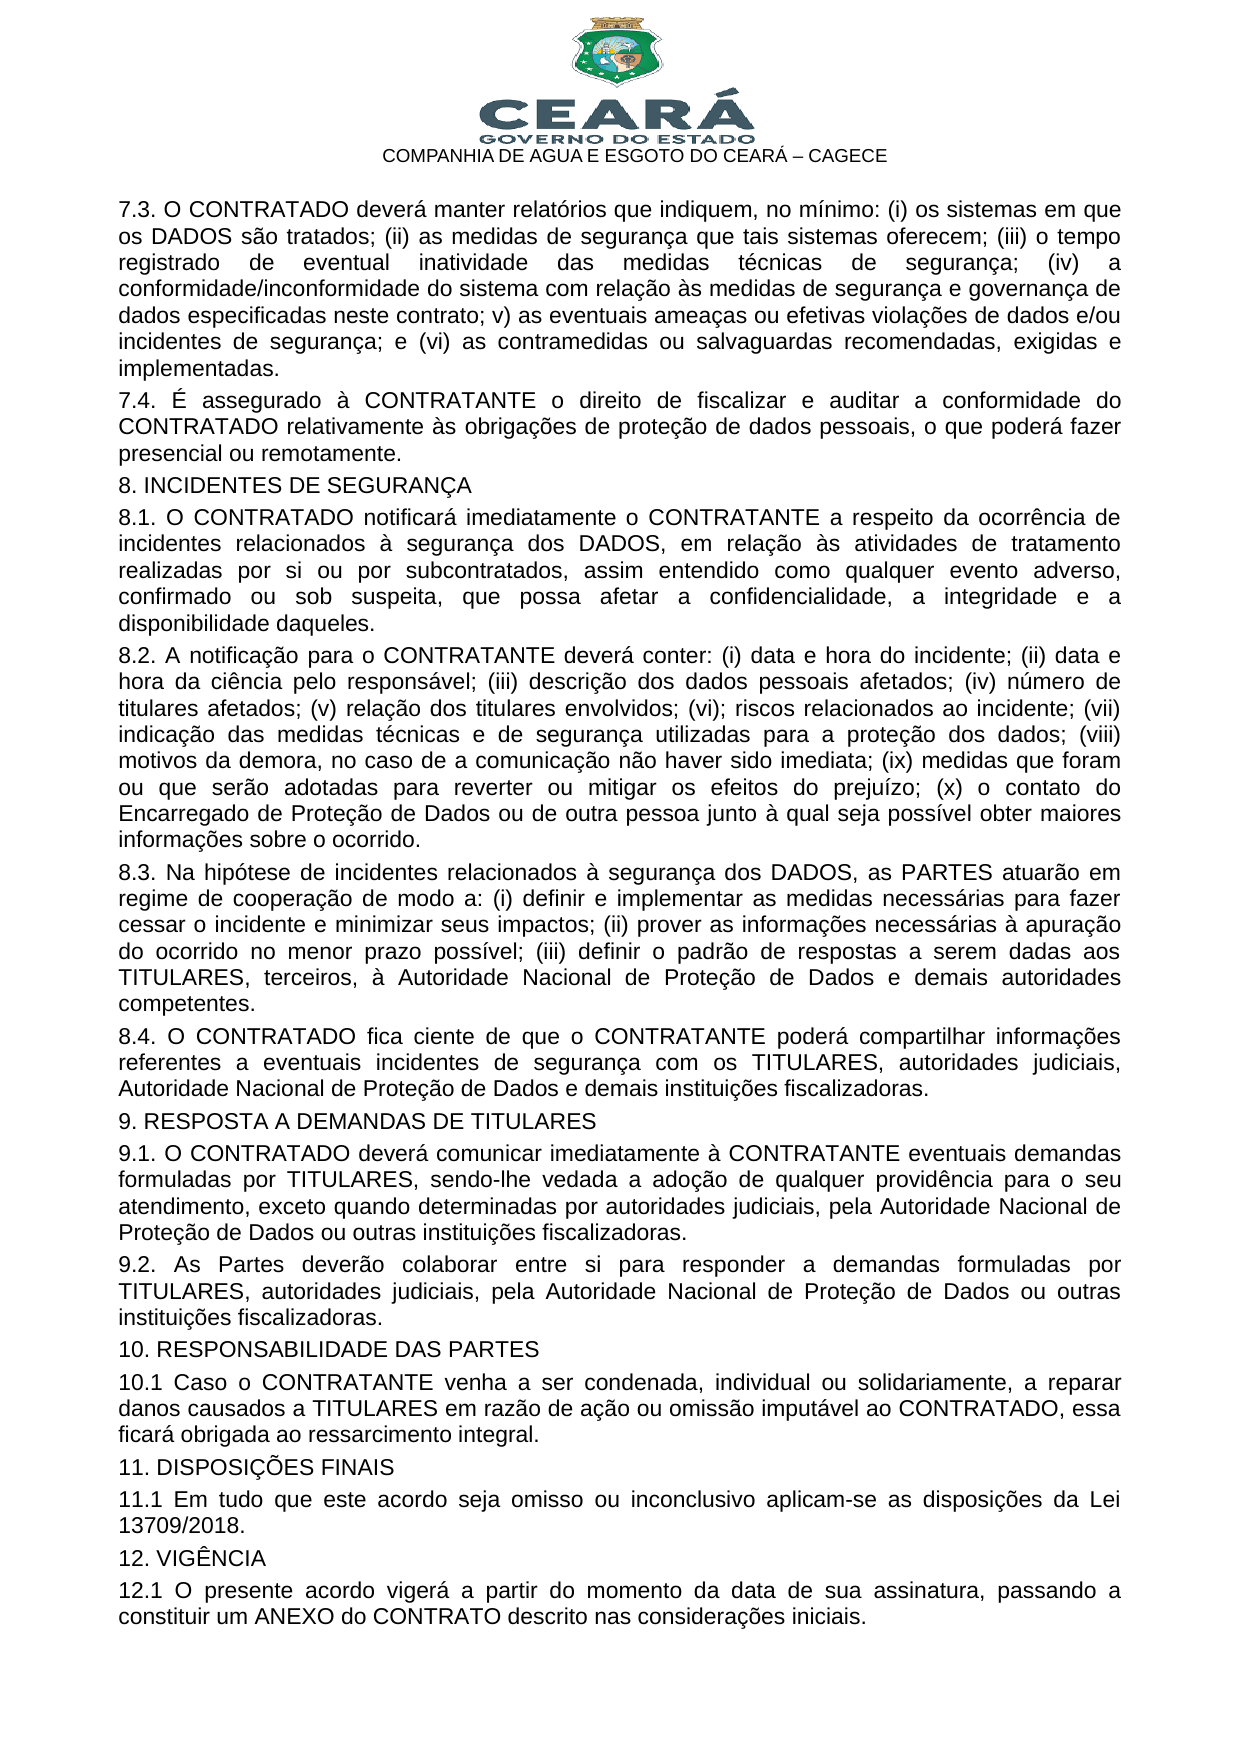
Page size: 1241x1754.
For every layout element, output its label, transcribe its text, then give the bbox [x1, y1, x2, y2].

text 12.1 O presente acordo vigerá a partir do momento da data de sua assinatura, passando a constituir um ANEXO do CONTRATO descrito nas considerações iniciais. [118, 1577, 1122, 1629]
text 9. RESPOSTA A DEMANDAS DE TITULARES [118, 1108, 1122, 1134]
text 8.1. O CONTRATADO notificará imediatamente o CONTRATANTE a respeito da ocorrência de incidentes relacionados à segurança dos DADOS, em relação às atividades de tratamento realizadas por si ou por subcontratados, assim entendido como qualquer evento adverso, confirmado ou sob suspeita, que possa afetar a confidencialidade, a integridade e a disponibilidade daqueles. [118, 504, 1122, 636]
text 8. INCIDENTES DE SEGURANÇA [118, 472, 1122, 498]
text 8.3. Na hipótese de incidentes relacionados à segurança dos DADOS, as PARTES atuarão em regime de cooperação de modo a: (i) definir e implementar as medidas necessárias para fazer cessar o incidente e minimizar seus impactos; (ii) prover as informações necessárias à apuração do ocorrido no menor prazo possível; (iii) definir o padrão de respostas a serem dadas aos TITULARES, terceiros, à Autoridade Nacional de Proteção de Dados e demais autoridades competentes. [118, 858, 1122, 1017]
text 11.1 Em tudo que este acordo seja omisso ou inconclusivo aplicam-se as disposições da Lei 13709/2018. [118, 1486, 1122, 1538]
text 9.1. O CONTRATADO deverá comunicar imediatamente à CONTRATANTE eventuais demandas formuladas por TITULARES, sendo-lhe vedada a adoção de qualquer providência para o seu atendimento, exceto quando determinadas por autoridades judiciais, pela Autoridade Nacional de Proteção de Dados ou outras instituições fiscalizadoras. [118, 1140, 1122, 1245]
text 7.4. É assegurado à CONTRATANTE o direito de fiscalizar e auditar a conformidade do CONTRATADO relativamente às obrigações de proteção de dados pessoais, o que poderá fazer presencial ou remotamente. [118, 387, 1122, 466]
text 7.3. O CONTRATADO deverá manter relatórios que indiquem, no mínimo: (i) os sistemas em que os DADOS são tratados; (ii) as medidas de segurança que tais sistemas oferecem; (iii) o tempo registrado de eventual inatividade das medidas técnicas de segurança; (iv) a conformidade/inconformidade do sistema com relação às medidas de segurança e governança de dados especificadas neste contrato; v) as eventuais ameaças ou efetivas violações de dados e/ou incidentes de segurança; e (vi) as contramedidas ou salvaguardas recomendadas, exigidas e implementadas. [118, 196, 1122, 381]
text 12. VIGÊNCIA [118, 1544, 1122, 1571]
text 10. RESPONSABILIDADE DAS PARTES [118, 1336, 1122, 1363]
text 8.4. O CONTRATADO fica ciente de que o CONTRATANTE poderá compartilhar informações referentes a eventuais incidentes de segurança com os TITULARES, autoridades judiciais, Autoridade Nacional de Proteção de Dados e demais instituições fiscalizadoras. [118, 1023, 1122, 1102]
text 9.2. As Partes deverão colaborar entre si para responder a demandas formuladas por TITULARES, autoridades judiciais, pela Autoridade Nacional de Proteção de Dados ou outras instituições fiscalizadoras. [118, 1251, 1122, 1330]
text 10.1 Caso o CONTRATANTE venha a ser condenada, individual ou solidariamente, a reparar danos causados a TITULARES em razão de ação ou omissão imputável ao CONTRATADO, essa ficará obrigada ao ressarcimento integral. [118, 1368, 1122, 1448]
text 11. DISPOSIÇÕES FINAIS [118, 1453, 1122, 1480]
picture [453, 12, 782, 148]
text 8.2. A notificação para o CONTRATANTE deverá conter: (i) data e hora do incidente; (ii) data e hora da ciência pelo responsável; (iii) descrição dos dados pessoais afetados; (iv) número de titulares afetados; (v) relação dos titulares envolvidos; (vi); riscos relacionados ao incidente; (vii) indicação das medidas técnicas e de segurança utilizadas para a proteção dos dados; (viii) motivos da demora, no caso de a comunicação não haver sido imediata; (ix) medidas que foram ou que serão adotadas para reverter ou mitigar os efeitos do prejuízo; (x) o contato do Encarregado de Proteção de Dados ou de outra pessoa junto à qual seja possível obter maiores informações sobre o ocorrido. [118, 642, 1122, 853]
